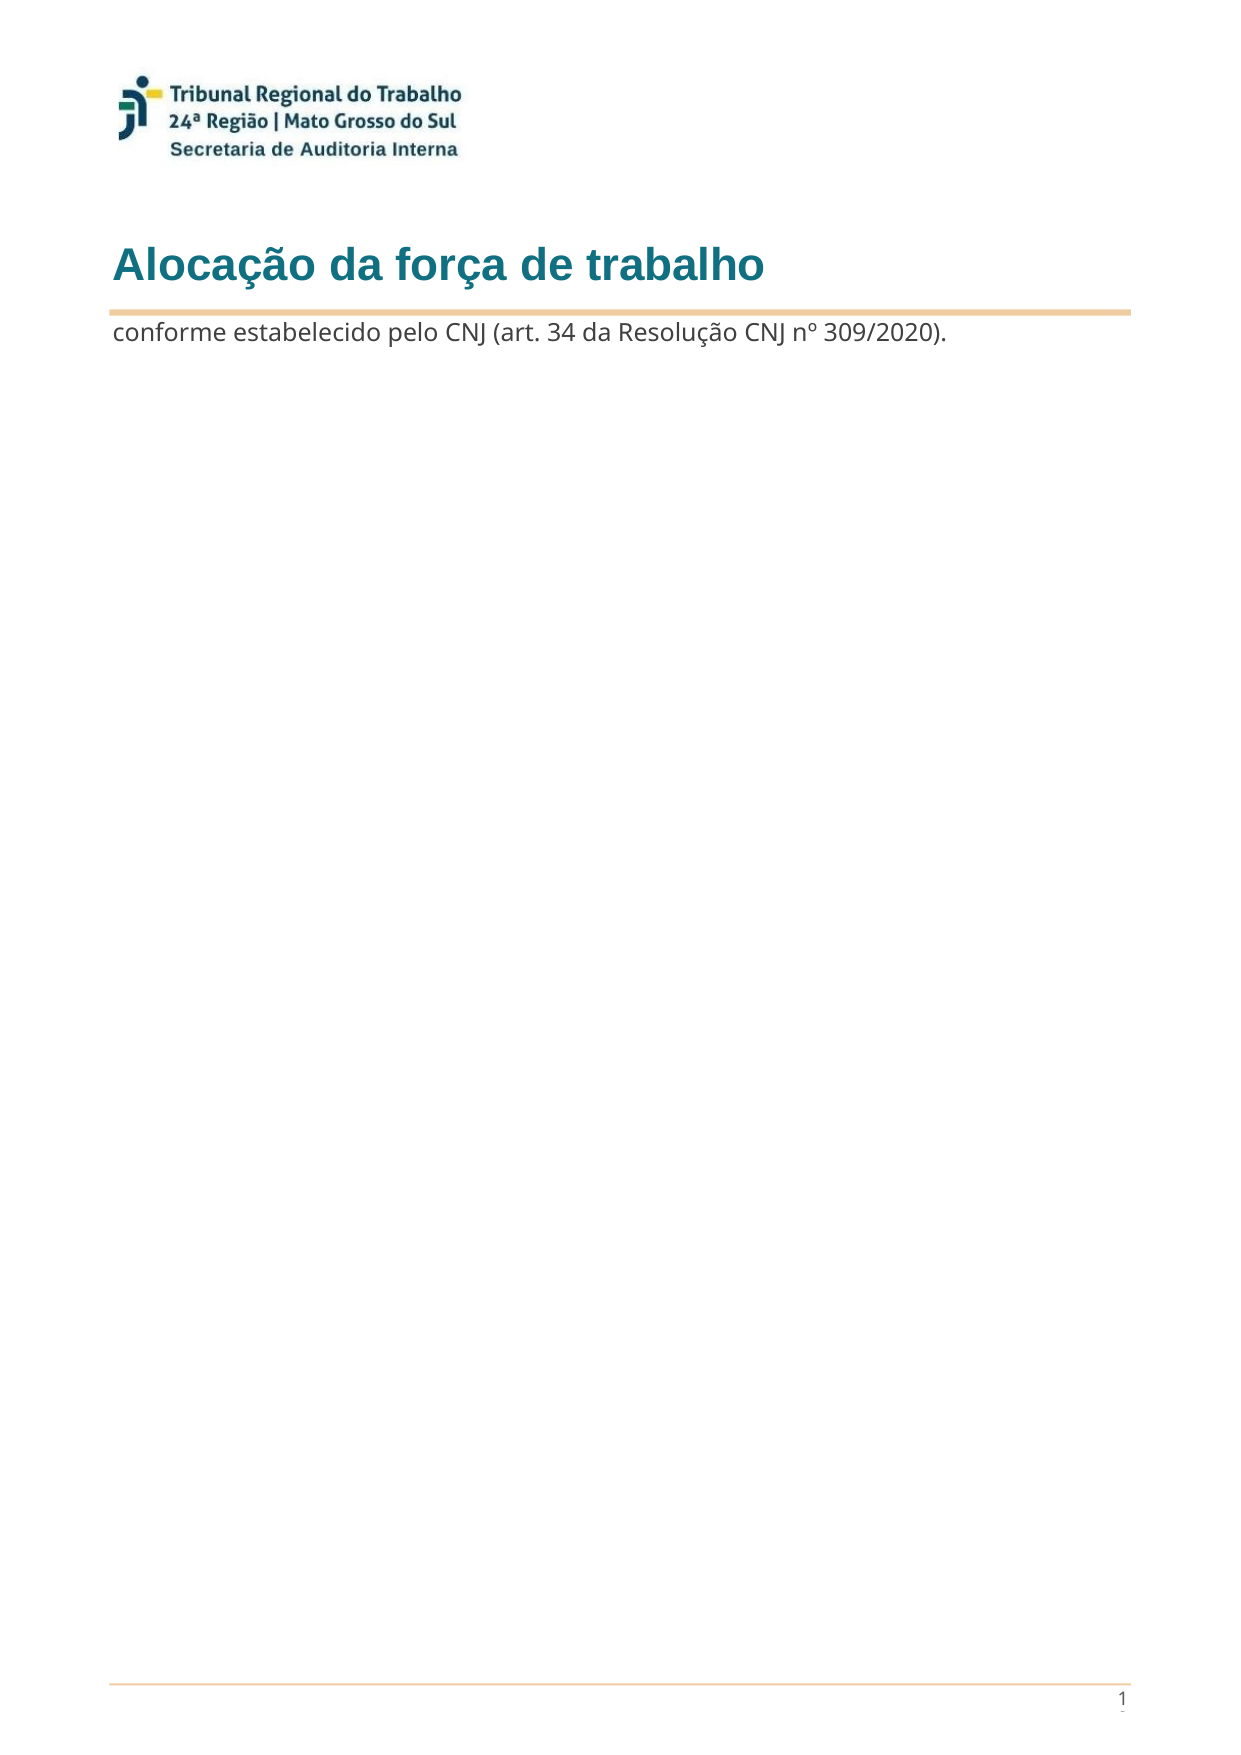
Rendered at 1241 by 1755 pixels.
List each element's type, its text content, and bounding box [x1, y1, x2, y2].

text conforme estabelecido pelo CNJ (art. 34 da Resolução CNJ nº 309/2020). [112, 316, 1128, 349]
